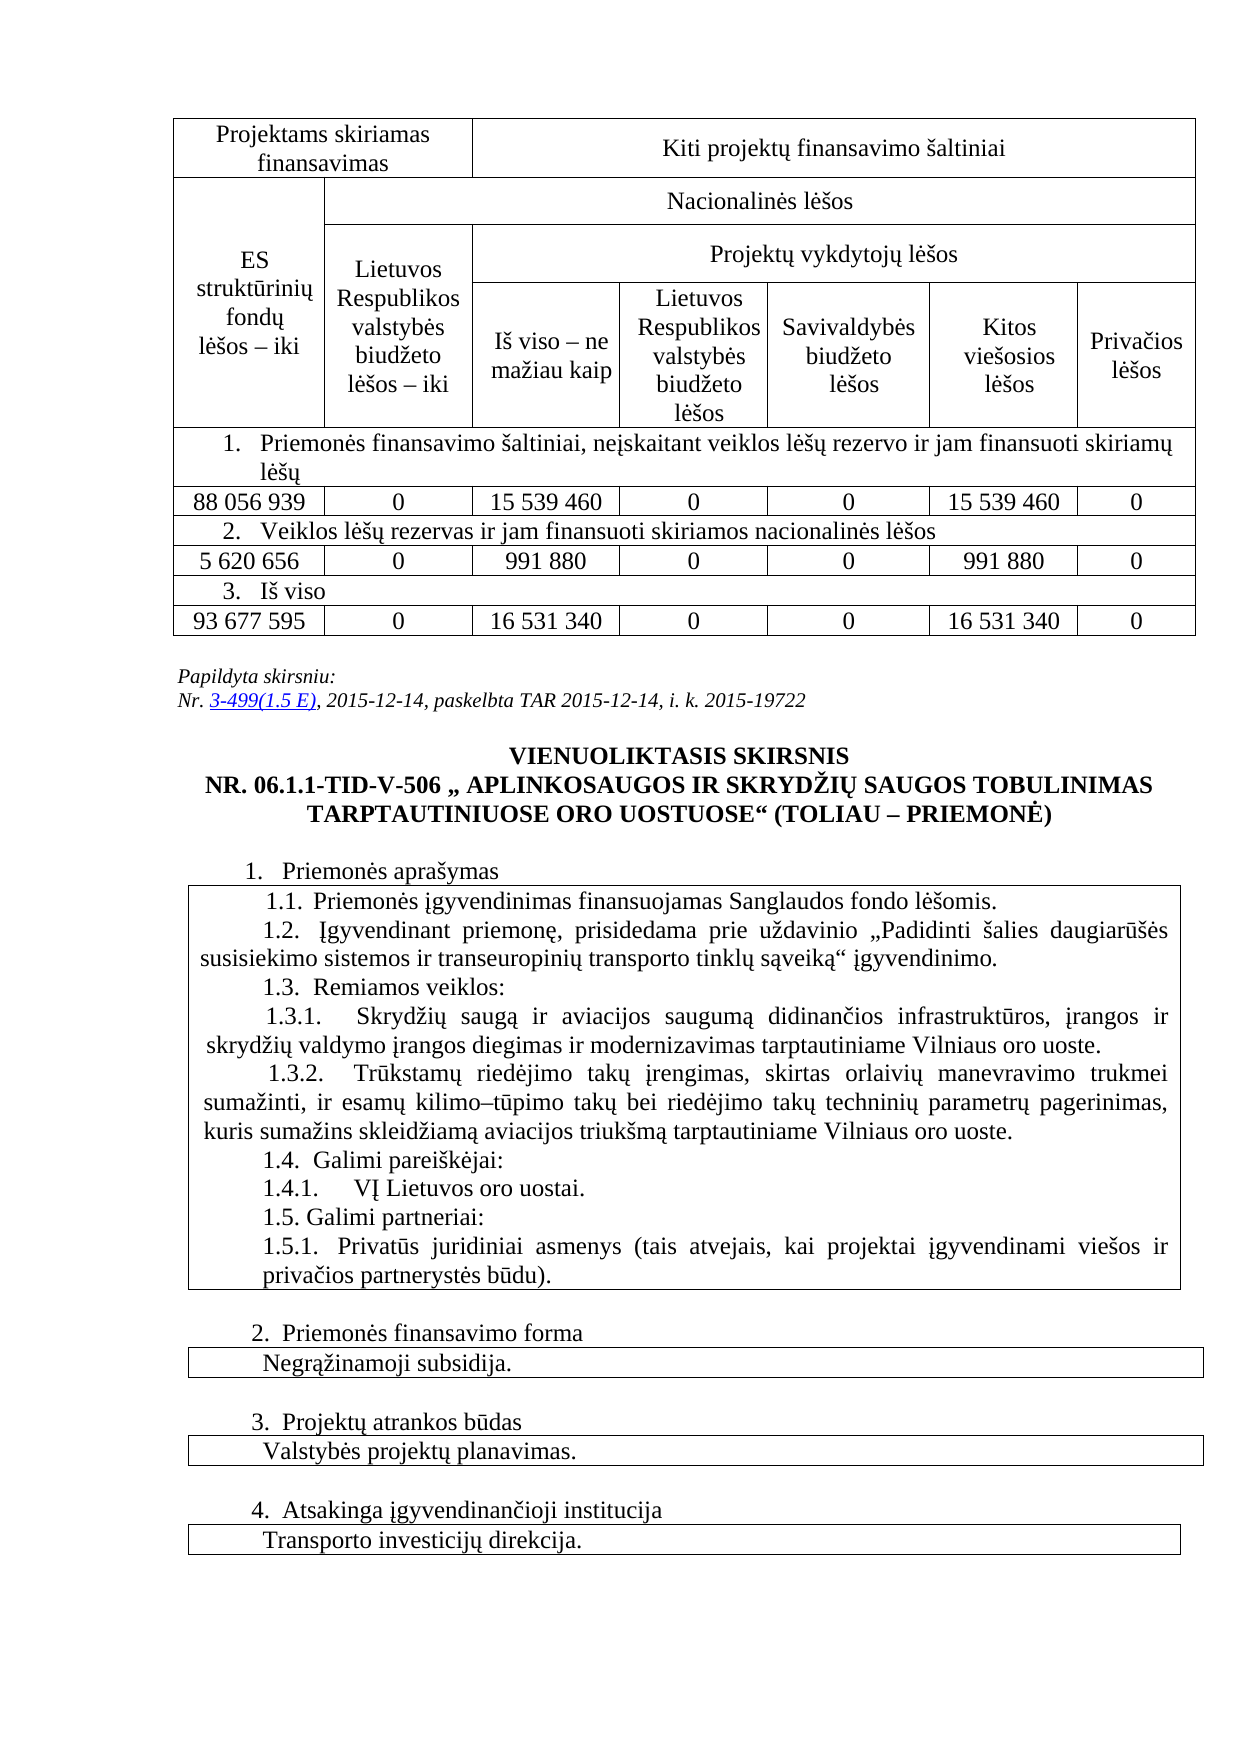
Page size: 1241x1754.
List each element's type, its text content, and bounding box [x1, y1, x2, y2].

text Papildyta skirsniu: [177, 664, 1181, 688]
table_cell 16 531 340 [473, 606, 619, 634]
table_cell 16 531 340 [930, 606, 1077, 634]
table_cell 1.4. Galimi pareiškėjai: 1.4.1. VĮ Lietuvos oro uostai. 1.5. Galimi partneriai: 1.5.1. Privatūs juridiniai asmenys (tais atvejais, kai projektai įgyvendinami viešos ir privačios partnerystės būdu). [189, 1145, 1180, 1288]
table_cell 1.2. Įgyvendinant priemonę, prisidedama prie uždavinio „Padidinti šalies daugiarūšės susisiekimo sistemos ir transeuropinių transporto tinklų sąveiką“ įgyvendinimo. [189, 915, 1180, 972]
table_cell ES struktūrinių fondų lėšos – iki [174, 178, 324, 427]
table_header Kiti projektų finansavimo šaltiniai [473, 119, 1195, 177]
table_cell Savivaldybės biudžeto lėšos [768, 283, 929, 427]
table_cell 0 [620, 487, 767, 515]
text 3. Projektų atrankos būdas [251, 1407, 1181, 1435]
table_cell Lietuvos Respublikos valstybės biudžeto lėšos [620, 283, 767, 427]
table_cell Iš viso – ne mažiau kaip [473, 283, 619, 427]
table_cell Nacionalinės lėšos [325, 178, 1195, 224]
table_cell 0 [1078, 487, 1195, 515]
table_cell 88 056 939 [174, 487, 324, 515]
text Nr. 3-499(1.5 E), 2015-12-14, paskelbta TAR 2015-12-14, i. k. 2015-19722 [177, 688, 1181, 712]
table_header Transporto investicijų direkcija. [189, 1525, 1180, 1553]
table_cell 0 [768, 606, 929, 634]
table_cell Kitos viešosios lėšos [930, 283, 1077, 427]
text 1. Priemonės aprašymas [244, 856, 1181, 885]
table_cell 3. Iš viso [174, 576, 1195, 605]
table_cell 0 [1078, 606, 1195, 634]
table_cell 0 [325, 606, 472, 634]
table_header Projektams skiriamas finansavimas [174, 119, 472, 177]
table_cell 2. Veiklos lėšų rezervas ir jam finansuoti skiriamos nacionalinės lėšos [174, 516, 1195, 545]
text 2. Priemonės finansavimo forma [251, 1318, 1181, 1347]
table_cell 5 620 656 [174, 546, 324, 575]
table_cell 1.3. Remiamos veiklos: 1.3.1. Skrydžių saugą ir aviacijos saugumą didinančios infrastruktūros, įrangos ir skrydžių valdymo įrangos diegimas ir modernizavimas tarptautiniame Vilniaus oro uoste. 1.3.2. Trūkstamų riedėjimo takų įrengimas, skirtas orlaivių manevravimo trukmei sumažinti, ir esamų kilimo–tūpimo takų bei riedėjimo takų techninių parametrų pagerinimas, kuris sumažins skleidžiamą aviacijos triukšmą tarptautiniame Vilniaus oro uoste. [189, 972, 1180, 1145]
table_header Negrąžinamoji subsidija. [189, 1348, 1203, 1377]
table_cell Lietuvos Respublikos valstybės biudžeto lėšos – iki [325, 225, 472, 427]
table_cell 93 677 595 [174, 606, 324, 634]
table_header Valstybės projektų planavimas. [189, 1436, 1203, 1465]
table_cell 0 [1078, 546, 1195, 575]
table_cell 0 [325, 546, 472, 575]
text NR. 06.1.1-TID-V-506 „ APLINKOSAUGOS IR SKRYDŽIŲ SAUGOS TOBULINIMAS TARPTAUTINIUOSE ORO UOSTUOSE“ (TOLIAU – priemonė) [177, 770, 1181, 827]
table_cell Privačios lėšos [1078, 283, 1195, 427]
table_cell 1. Priemonės finansavimo šaltiniai, neįskaitant veiklos lėšų rezervo ir jam finansuoti skiriamų lėšų [174, 428, 1195, 486]
table_cell 0 [768, 546, 929, 575]
table_cell 0 [620, 606, 767, 634]
text 4. Atsakinga įgyvendinančioji institucija [251, 1495, 1181, 1524]
table_cell 0 [325, 487, 472, 515]
table_cell 991 880 [930, 546, 1077, 575]
table_cell Projektų vykdytojų lėšos [473, 225, 1195, 282]
table_cell 991 880 [473, 546, 619, 575]
table_cell 15 539 460 [473, 487, 619, 515]
table_header 1.1. Priemonės įgyvendinimas finansuojamas Sanglaudos fondo lėšomis. [189, 886, 1180, 915]
table_cell 0 [620, 546, 767, 575]
text VIENUOLIKTASIS SKIRSNIS [177, 741, 1181, 770]
table_cell 15 539 460 [930, 487, 1077, 515]
table_cell 0 [768, 487, 929, 515]
